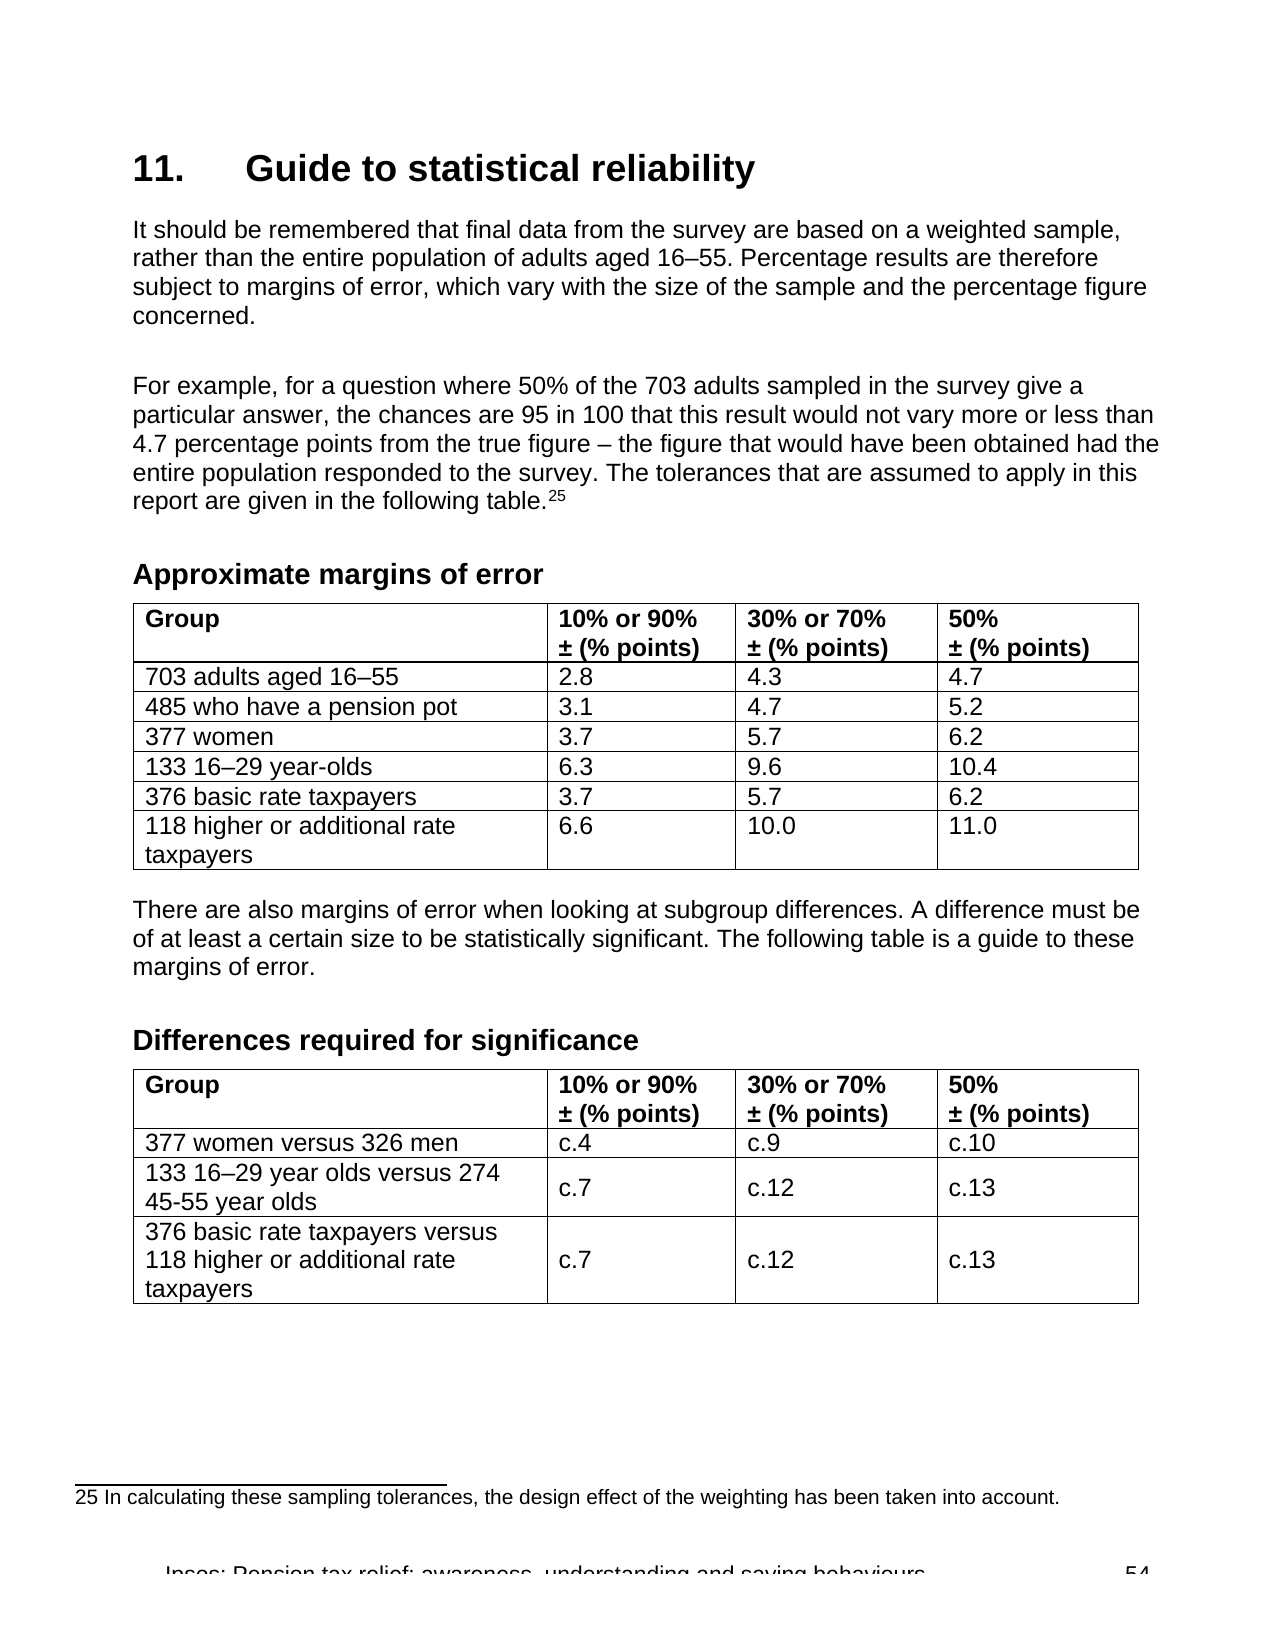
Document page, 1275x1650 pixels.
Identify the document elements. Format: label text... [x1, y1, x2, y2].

table_header 50% ± (% points) [938, 604, 1138, 661]
table_cell 5.7 [736, 722, 937, 751]
table_header 50% ± (% points) [938, 1070, 1138, 1127]
table_cell 376 basic rate taxpayers versus 118 higher or additional rate taxpayers [134, 1217, 547, 1303]
table_cell 377 women [134, 722, 547, 751]
table_cell 3.1 [548, 692, 735, 721]
table_cell 376 basic rate taxpayers [134, 782, 547, 810]
table_cell 10.4 [938, 752, 1138, 781]
table_cell 118 higher or additional rate taxpayers [134, 811, 547, 869]
table_cell 10.0 [736, 811, 937, 869]
text There are also margins of error when looking at subgroup differences. A difference must be of at least a certain size to be statistically significant. The following table is a guide to these margins of error. [132, 895, 1162, 981]
table_cell 6.3 [548, 752, 735, 781]
table_cell c.9 [736, 1129, 937, 1157]
table_cell c.12 [736, 1217, 937, 1303]
table_cell 6.2 [938, 782, 1138, 810]
text In calculating these sampling tolerances, the design effect of the weighting has been taken into account. [75, 1485, 1200, 1509]
table_header 10% or 90% ± (% points) [548, 604, 735, 661]
table_cell c.10 [938, 1129, 1138, 1157]
table_cell 11.0 [938, 811, 1138, 869]
table_cell 2.8 [548, 663, 735, 691]
table_cell 703 adults aged 16–55 [134, 663, 547, 691]
table_cell 6.6 [548, 811, 735, 869]
table_cell c.13 [938, 1217, 1138, 1303]
table_cell 133 16–29 year olds versus 274 45-55 year olds [134, 1158, 547, 1216]
table_cell c.7 [548, 1158, 735, 1216]
table_header 30% or 70% ± (% points) [736, 604, 937, 661]
table_cell 9.6 [736, 752, 937, 781]
table_cell 3.7 [548, 722, 735, 751]
table_cell c.7 [548, 1217, 735, 1303]
table_cell 4.7 [938, 663, 1138, 691]
table_header 30% or 70% ± (% points) [736, 1070, 937, 1127]
subtitle Guide to statistical reliability [132, 147, 1200, 190]
table_cell 4.7 [736, 692, 937, 721]
table_cell 377 women versus 326 men [134, 1129, 547, 1157]
subtitle Approximate margins of error [132, 557, 1200, 590]
table_cell 6.2 [938, 722, 1138, 751]
table_cell c.12 [736, 1158, 937, 1216]
table_cell 133 16–29 year-olds [134, 752, 547, 781]
table_cell 5.2 [938, 692, 1138, 721]
table_cell 485 who have a pension pot [134, 692, 547, 721]
table_cell c.13 [938, 1158, 1138, 1216]
table_header Group [134, 604, 547, 661]
table_header Group [134, 1070, 547, 1127]
table_cell 5.7 [736, 782, 937, 810]
table_cell 4.3 [736, 663, 937, 691]
text It should be remembered that final data from the survey are based on a weighted sample, rather than the entire population of adults aged 16–55. Percentage results are therefore subject to margins of error, which vary with the size of the sample and the percentage figure concerned. [132, 215, 1162, 330]
text For example, for a question where 50% of the 703 adults sampled in the survey give a particular answer, the chances are 95 in 100 that this result would not vary more or less than 4.7 percentage points from the true figure – the figure that would have been obtained had the entire population responded to the survey. The tolerances that are assumed to apply in this report are given in the following table. [132, 371, 1162, 515]
table_cell 3.7 [548, 782, 735, 810]
table_cell c.4 [548, 1129, 735, 1157]
table_header 10% or 90% ± (% points) [548, 1070, 735, 1127]
subtitle Differences required for significance [132, 1023, 1200, 1056]
